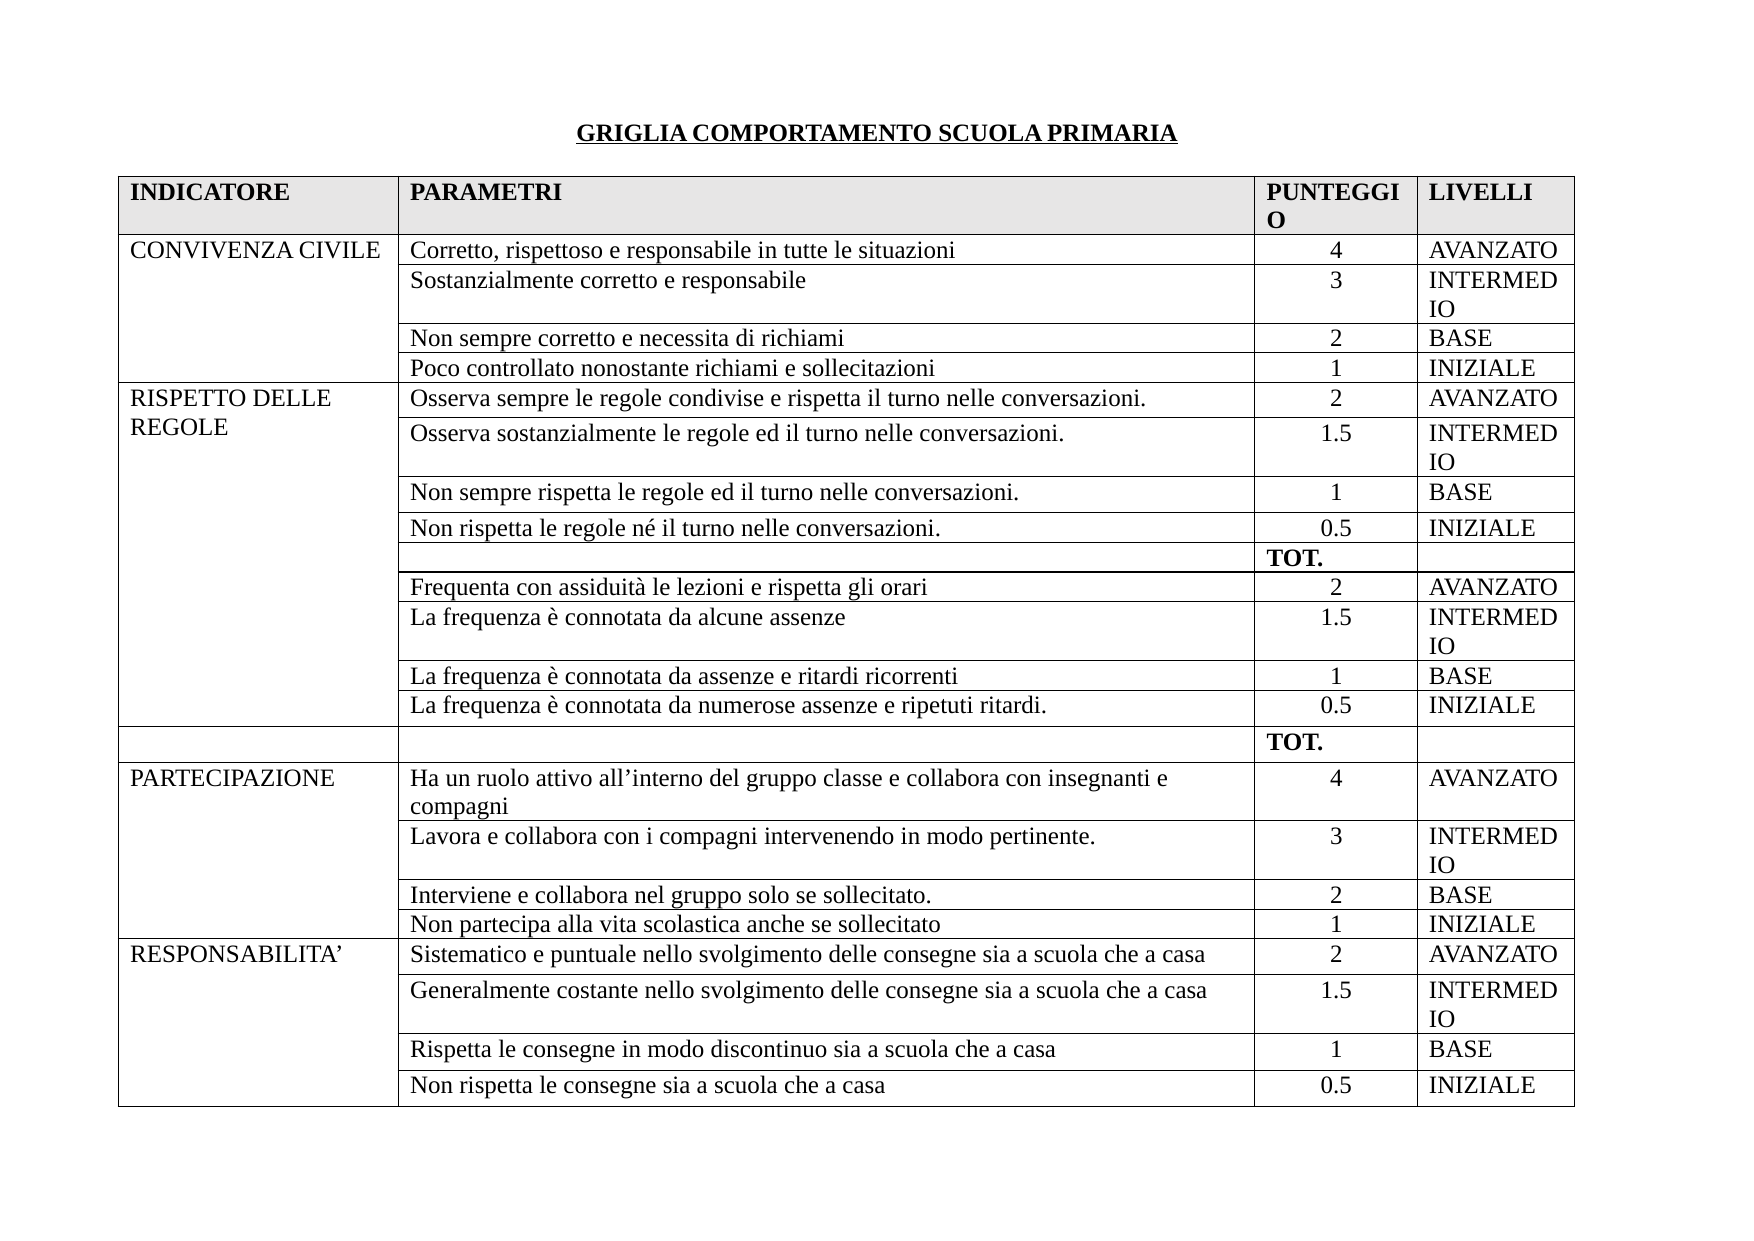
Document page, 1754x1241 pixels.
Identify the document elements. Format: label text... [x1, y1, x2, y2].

table_header LIVELLI [1418, 177, 1574, 234]
table_cell Sistematico e puntuale nello svolgimento delle consegne sia a scuola che a casa [399, 939, 1254, 974]
table_cell Lavora e collabora con i compagni intervenendo in modo pertinente. [399, 821, 1254, 879]
table_cell 0.5 [1255, 513, 1417, 542]
table_cell BASE [1418, 477, 1574, 512]
table_cell 1 [1255, 353, 1417, 382]
table_cell Generalmente costante nello svolgimento delle consegne sia a scuola che a casa [399, 975, 1254, 1033]
table_cell 1 [1255, 1034, 1417, 1069]
table_cell Osserva sempre le regole condivise e rispetta il turno nelle conversazioni. [399, 383, 1254, 417]
table_cell Sostanzialmente corretto e responsabile [399, 265, 1254, 322]
table_cell 2 [1255, 880, 1417, 908]
table_cell 2 [1255, 324, 1417, 352]
table_cell INIZIALE [1418, 353, 1574, 382]
table_cell Non rispetta le consegne sia a scuola che a casa [399, 1071, 1254, 1106]
table_cell INIZIALE [1418, 691, 1574, 726]
table_cell 1.5 [1255, 975, 1417, 1033]
table_header INDICATORE [119, 177, 398, 234]
table_cell INTERMEDIO [1418, 602, 1574, 660]
table_cell BASE [1418, 880, 1574, 908]
table_cell PARTECIPAZIONE [119, 763, 398, 938]
table_cell INIZIALE [1418, 910, 1574, 938]
table_cell AVANZATO [1418, 383, 1574, 417]
table_cell CONVIVENZA CIVILE [119, 235, 398, 382]
table_cell 2 [1255, 573, 1417, 601]
table_cell 1.5 [1255, 602, 1417, 660]
table_cell Osserva sostanzialmente le regole ed il turno nelle conversazioni. [399, 418, 1254, 476]
table_cell RESPONSABILITA’ [119, 939, 398, 1106]
table_cell [399, 727, 1254, 762]
table_cell La frequenza è connotata da numerose assenze e ripetuti ritardi. [399, 691, 1254, 726]
table_cell 2 [1255, 383, 1417, 417]
table_cell TOT. [1255, 543, 1417, 571]
table_cell 4 [1255, 763, 1417, 820]
table_cell AVANZATO [1418, 939, 1574, 974]
table_cell Non rispetta le regole né il turno nelle conversazioni. [399, 513, 1254, 542]
table_cell BASE [1418, 661, 1574, 689]
table_cell [399, 543, 1254, 571]
table_cell Poco controllato nonostante richiami e sollecitazioni [399, 353, 1254, 382]
table_cell La frequenza è connotata da alcune assenze [399, 602, 1254, 660]
table_cell La frequenza è connotata da assenze e ritardi ricorrenti [399, 661, 1254, 689]
table_cell 0.5 [1255, 1071, 1417, 1106]
table_cell 0.5 [1255, 691, 1417, 726]
table_cell INTERMEDIO [1418, 418, 1574, 476]
table_cell 3 [1255, 265, 1417, 322]
table_cell [1418, 543, 1574, 571]
table_cell Non sempre rispetta le regole ed il turno nelle conversazioni. [399, 477, 1254, 512]
table_cell 1.5 [1255, 418, 1417, 476]
table_cell Ha un ruolo attivo all’interno del gruppo classe e collabora con insegnanti e compagni [399, 763, 1254, 820]
table_header PUNTEGGIO [1255, 177, 1417, 234]
table_cell Non sempre corretto e necessita di richiami [399, 324, 1254, 352]
table_cell INTERMEDIO [1418, 821, 1574, 879]
table_cell Rispetta le consegne in modo discontinuo sia a scuola che a casa [399, 1034, 1254, 1069]
table_cell AVANZATO [1418, 573, 1574, 601]
table_cell 3 [1255, 821, 1417, 879]
table_cell INTERMEDIO [1418, 265, 1574, 322]
table_cell AVANZATO [1418, 235, 1574, 264]
table_cell TOT. [1255, 727, 1417, 762]
table_cell Interviene e collabora nel gruppo solo se sollecitato. [399, 880, 1254, 908]
table_cell INTERMEDIO [1418, 975, 1574, 1033]
table_cell INIZIALE [1418, 513, 1574, 542]
table_cell 1 [1255, 661, 1417, 689]
text GRIGLIA COMPORTAMENTO SCUOLA PRIMARIA [118, 118, 1636, 147]
table_cell 2 [1255, 939, 1417, 974]
table_cell INIZIALE [1418, 1071, 1574, 1106]
table_header PARAMETRI [399, 177, 1254, 234]
table_cell BASE [1418, 1034, 1574, 1069]
table_cell Non partecipa alla vita scolastica anche se sollecitato [399, 910, 1254, 938]
table_cell AVANZATO [1418, 763, 1574, 820]
table_cell RISPETTO DELLE REGOLE [119, 383, 398, 726]
table_cell [1418, 727, 1574, 762]
table_cell Corretto, rispettoso e responsabile in tutte le situazioni [399, 235, 1254, 264]
table_cell [119, 727, 398, 762]
table_cell 4 [1255, 235, 1417, 264]
table_cell 1 [1255, 910, 1417, 938]
table_cell 1 [1255, 477, 1417, 512]
table_cell Frequenta con assiduità le lezioni e rispetta gli orari [399, 573, 1254, 601]
table_cell BASE [1418, 324, 1574, 352]
